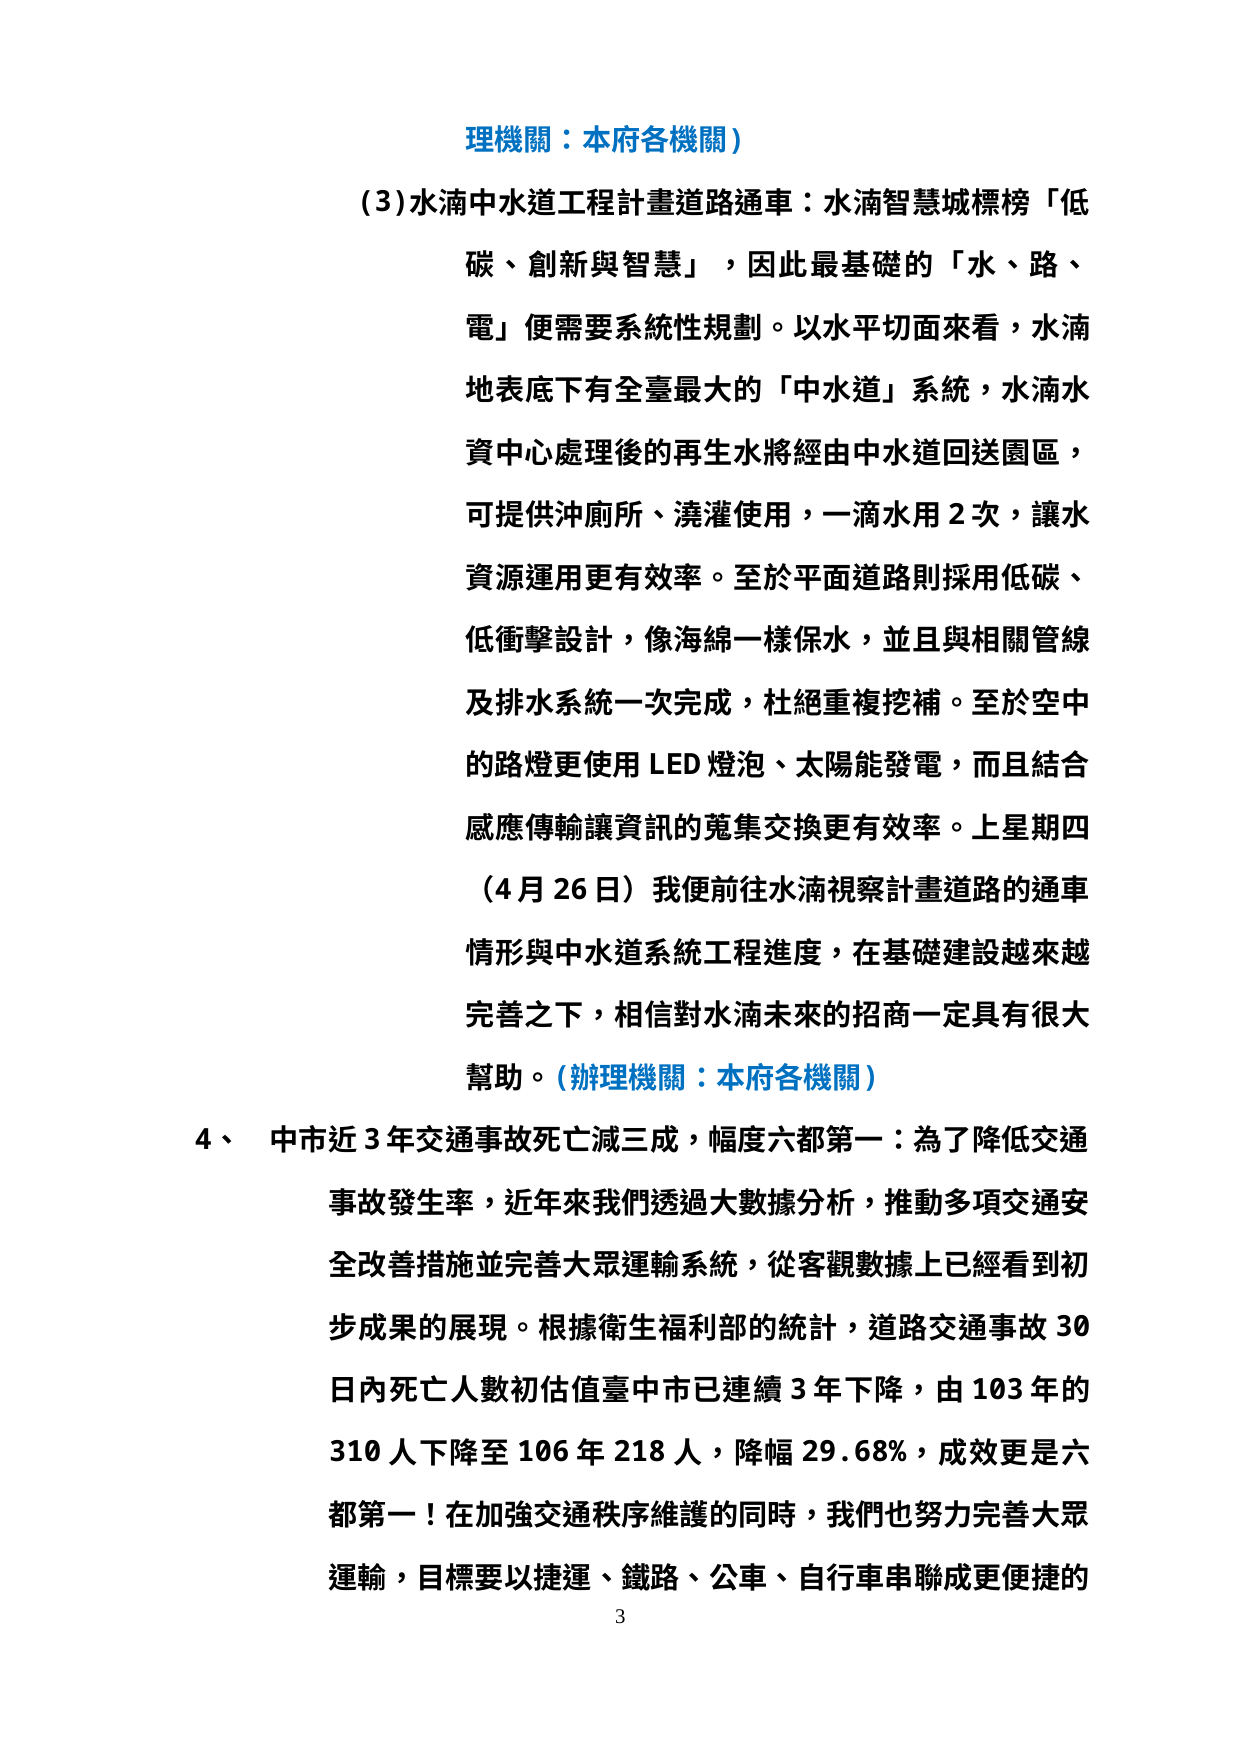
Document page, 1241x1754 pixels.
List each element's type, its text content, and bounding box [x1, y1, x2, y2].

list 中市近3年交通事故死亡減三成，幅度六都第一：為了降低交通事故發生率，近年來我們透過大數據分析，推動多項交通安全改善措施並完善大眾運輸系統，從客觀數據上已經看到初步成果的展現。根據衛生福利部的統計，道路交通事故30日內死亡人數初估值臺中市已連續3年下降，由103年的310人下降至106年218人，降幅29.68%，成效更是六都第一！在加強交通秩序維護的同時，我們也努力完善大眾運輸，目標要以捷運、鐵路、公車、自行車串聯成更便捷的 [194, 1096, 1090, 1596]
list 蔦屋書店臺中市政店開幕：上星期四（4月26日）蔦屋書店（TSUTAYA BOOKSTORE）在臺中開幕，它是國際知名的複合式書店，曾獲選為「全球最美書店」之一；臺中市政店開幕後，不僅成為臺中文化的新地標，也呈現出另一種都市美學，未來勢必也將成為市民遊憩、散步的好去處。(辦理機關：本府各機關) [357, 96, 1090, 159]
list 水湳中水道工程計畫道路通車：水湳智慧城標榜「低碳、創新與智慧」，因此最基礎的「水、路、電」便需要系統性規劃。以水平切面來看，水湳地表底下有全臺最大的「中水道」系統，水湳水資中心處理後的再生水將經由中水道回送園區，可提供沖廁所、澆灌使用，一滴水用2次，讓水資源運用更有效率。至於平面道路則採用低碳、低衝擊設計，像海綿一樣保水，並且與相關管線及排水系統一次完成，杜絕重複挖補。至於空中的路燈更使用LED燈泡、太陽能發電，而且結合感應傳輸讓資訊的蒐集交換更有效率。上星期四（4月26日）我便前往水湳視察計畫道路的通車情形與中水道系統工程進度，在基礎建設越來越完善之下，相信對水湳未來的招商一定具有很大幫助。(辦理機關：本府各機關) [357, 159, 1090, 1096]
